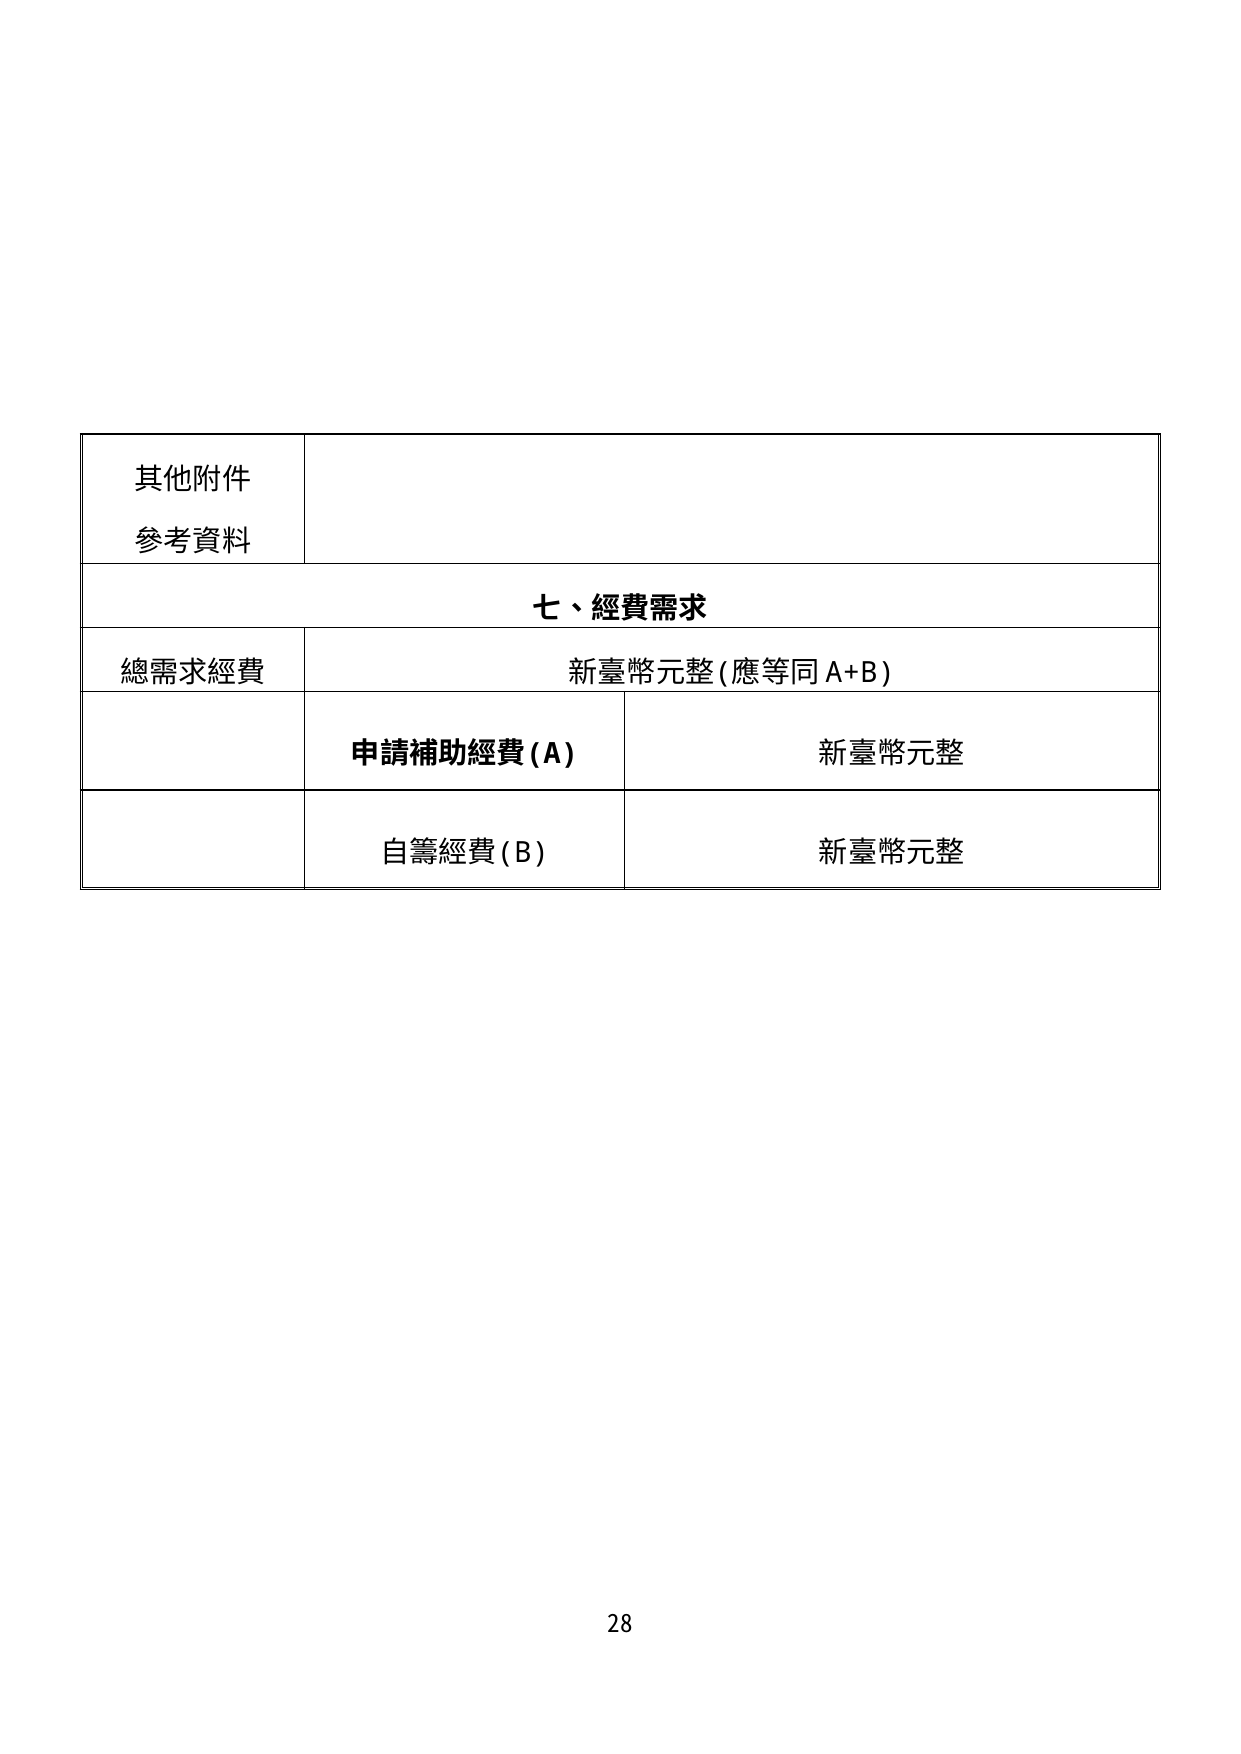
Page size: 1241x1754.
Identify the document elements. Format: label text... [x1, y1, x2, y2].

table_cell 自籌經費(B) [305, 791, 624, 887]
table_cell 新臺幣元整 [625, 692, 1158, 789]
table_cell [83, 791, 304, 887]
table_cell 總需求經費 [83, 628, 304, 691]
table_cell [305, 435, 1158, 563]
table_cell 其他附件 參考資料 [83, 435, 304, 563]
table_cell 新臺幣元整(應等同A+B) [305, 628, 1158, 691]
table_cell 申請補助經費(A) [305, 692, 624, 789]
table_cell 新臺幣元整 [625, 791, 1158, 887]
table_cell [83, 692, 304, 789]
table_cell 七、經費需求 [83, 564, 1158, 627]
